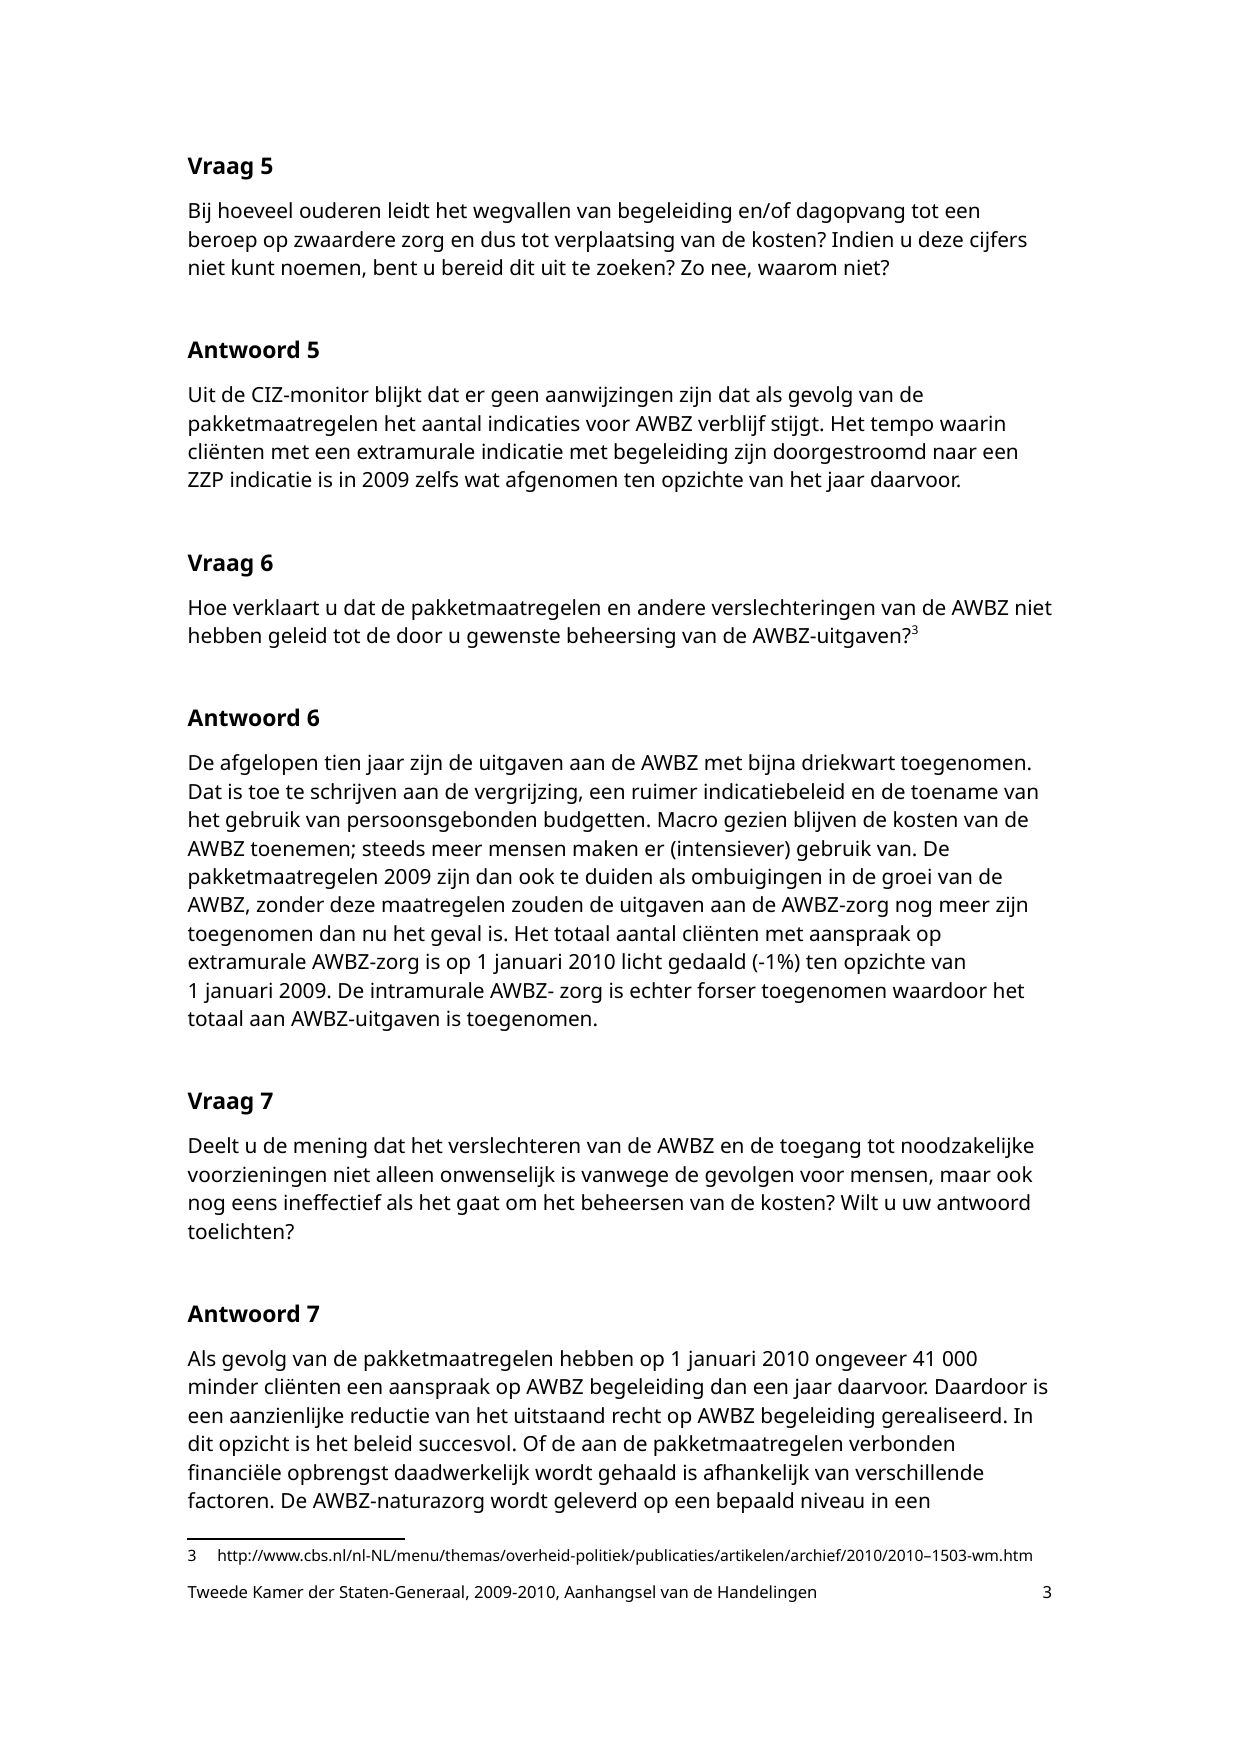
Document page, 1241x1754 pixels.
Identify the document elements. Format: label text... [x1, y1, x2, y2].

text De afgelopen tien jaar zijn de uitgaven aan de AWBZ met bijna driekwart toegenomen. Dat is toe te schrijven aan de vergrijzing, een ruimer indicatiebeleid en de toename van het gebruik van persoonsgebonden budgetten. Macro gezien blijven de kosten van de AWBZ toenemen; steeds meer mensen maken er (intensiever) gebruik van. De pakketmaatregelen 2009 zijn dan ook te duiden als ombuigingen in de groei van de AWBZ, zonder deze maatregelen zouden de uitgaven aan de AWBZ-zorg nog meer zijn toegenomen dan nu het geval is. Het totaal aantal cliënten met aanspraak op extramurale AWBZ-zorg is op 1 januari 2010 licht gedaald (-1%) ten opzichte van 1 januari 2009. De intramurale AWBZ- zorg is echter forser toegenomen waardoor het totaal aan AWBZ-uitgaven is toegenomen. [187, 748, 1053, 1033]
text Uit de CIZ-monitor blijkt dat er geen aanwijzingen zijn dat als gevolg van de pakketmaatregelen het aantal indicaties voor AWBZ verblijf stijgt. Het tempo waarin cliënten met een extramurale indicatie met begeleiding zijn doorgestroomd naar een ZZP indicatie is in 2009 zelfs wat afgenomen ten opzichte van het jaar daarvoor. [187, 380, 1053, 494]
subtitle Antwoord 7 [187, 1298, 1053, 1329]
subtitle Antwoord 6 [187, 702, 1053, 733]
text Als gevolg van de pakketmaatregelen hebben op 1 januari 2010 ongeveer 41 000 minder cliënten een aanspraak op AWBZ begeleiding dan een jaar daarvoor. Daardoor is een aanzienlijke reductie van het uitstaand recht op AWBZ begeleiding gerealiseerd. In dit opzicht is het beleid succesvol. Of de aan de pakketmaatregelen verbonden financiële opbrengst daadwerkelijk wordt gehaald is afhankelijk van verschillende factoren. De AWBZ-naturazorg wordt geleverd op een bepaald niveau in een bandbreedte van de geïndiceerde klasse. Op welk niveau wordt geleverd en bekostigd is afhankelijk van onderhandelingen tussen zorgaanbieders en zorgkantoren. In verband met de pakketmaatregelen is de contracteerruimte met 477 miljoen euro verlaagd. Of deze besparing volledig gehaald wordt, is nog niet duidelijk. [187, 1344, 1053, 1486]
subtitle Vraag 7 [187, 1085, 1053, 1117]
subtitle Vraag 6 [187, 547, 1053, 578]
text http://www.cbs.nl/nl-NL/menu/themas/overheid-politiek/publicaties/artikelen/archief/2010/2010–1503-wm.htm [187, 1509, 1053, 1566]
text Deelt u de mening dat het verslechteren van de AWBZ en de toegang tot noodzakelijke voorzieningen niet alleen onwenselijk is vanwege de gevolgen voor mensen, maar ook nog eens ineffectief als het gaat om het beheersen van de kosten? Wilt u uw antwoord toelichten? [187, 1132, 1053, 1245]
subtitle Antwoord 5 [187, 334, 1053, 365]
subtitle Vraag 5 [187, 150, 1053, 181]
text Hoe verklaart u dat de pakketmaatregelen en andere verslechteringen van de AWBZ niet hebben geleid tot de door u gewenste beheersing van de AWBZ-uitgaven? [187, 593, 1053, 650]
text Bij hoeveel ouderen leidt het wegvallen van begeleiding en/of dagopvang tot een beroep op zwaardere zorg en dus tot verplaatsing van de kosten? Indien u deze cijfers niet kunt noemen, bent u bereid dit uit te zoeken? Zo nee, waarom niet? [187, 196, 1053, 282]
